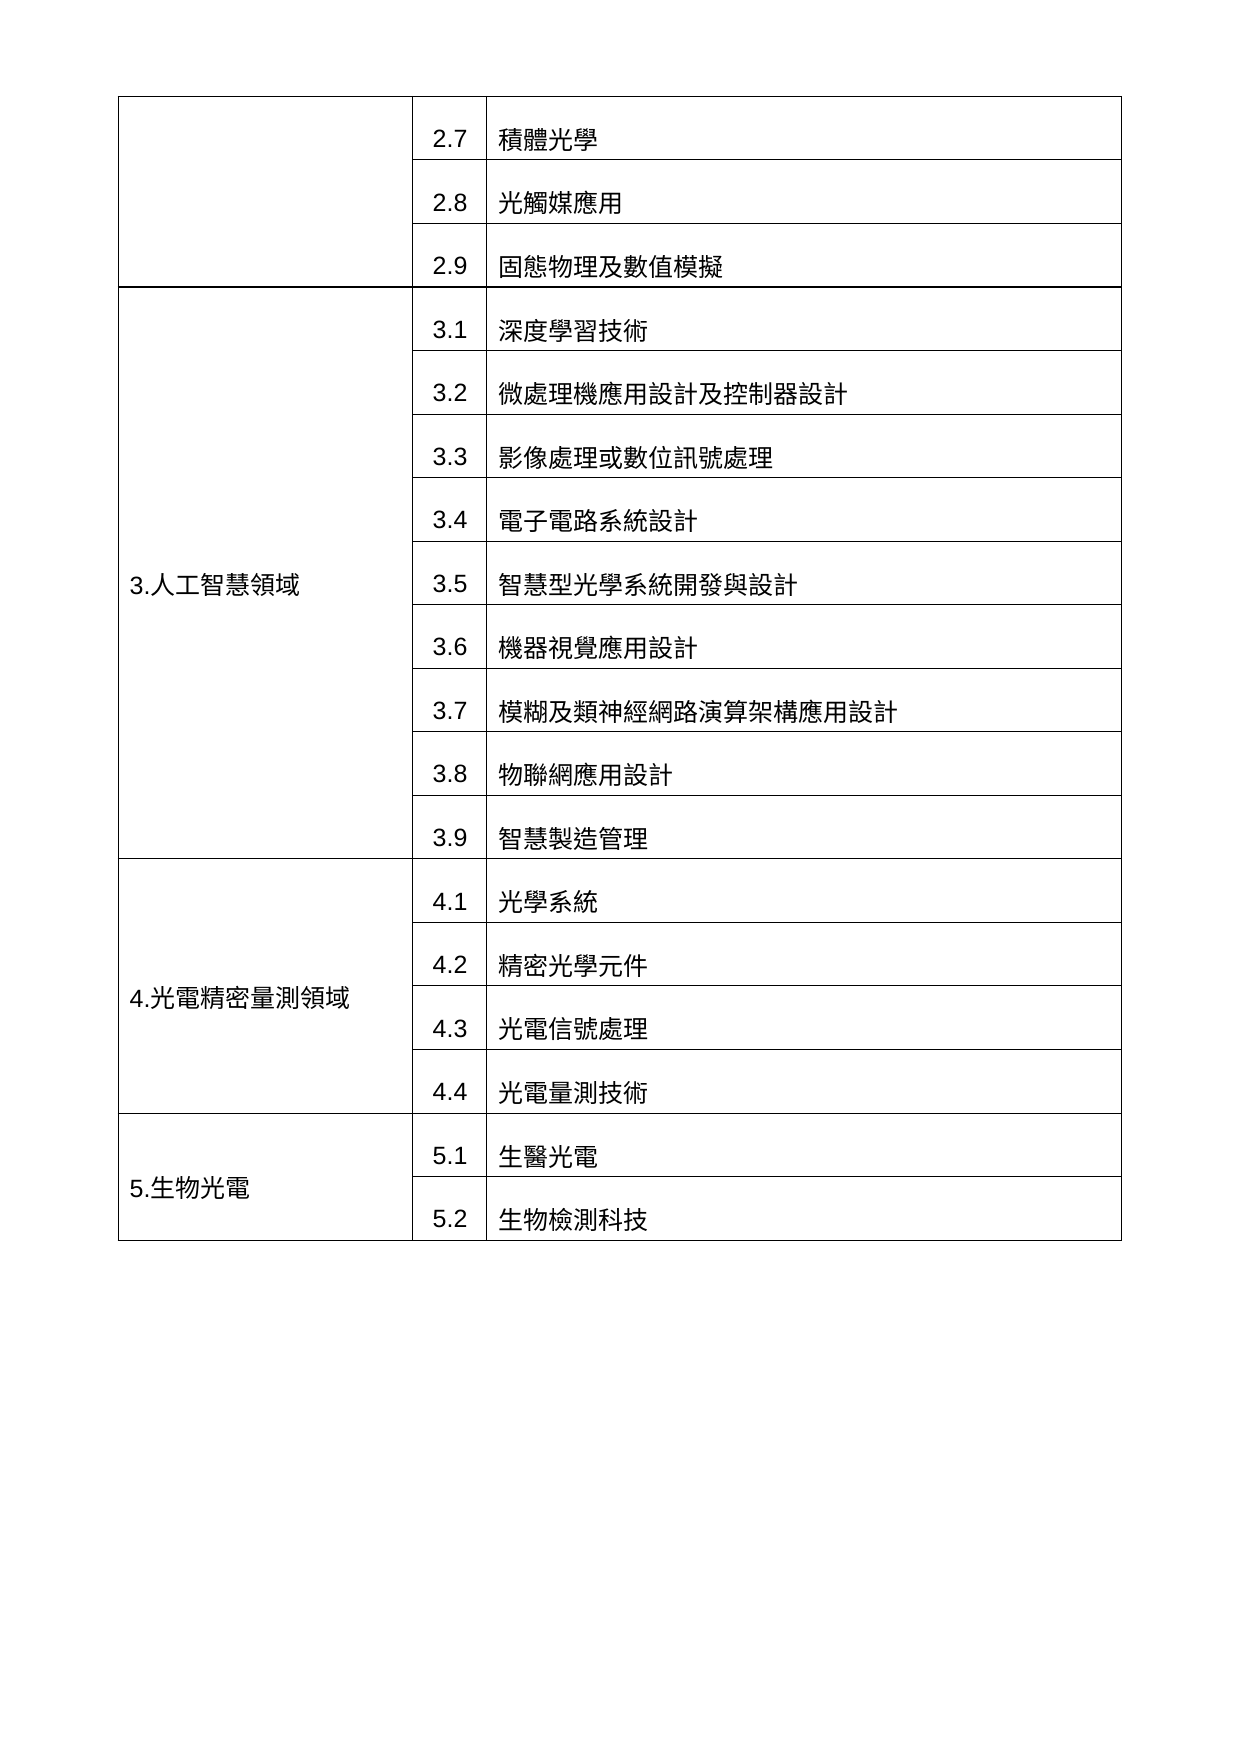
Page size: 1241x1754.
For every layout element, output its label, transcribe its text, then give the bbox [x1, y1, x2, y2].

table_cell 3.6 [413, 605, 486, 668]
table_cell 5.2 [413, 1177, 486, 1239]
table_cell 光電信號處理 [487, 986, 1121, 1049]
table_cell 3.1 [413, 288, 486, 350]
table_cell 2.8 [413, 160, 486, 223]
table_cell 5.生物光電 [119, 1114, 412, 1239]
table_cell 4.3 [413, 986, 486, 1049]
table_cell 光學系統 [487, 859, 1121, 922]
table_cell 3.9 [413, 796, 486, 858]
table_cell 影像處理或數位訊號處理 [487, 415, 1121, 477]
table_cell 生醫光電 [487, 1114, 1121, 1176]
table_cell 物聯網應用設計 [487, 732, 1121, 795]
table_cell 模糊及類神經網路演算架構應用設計 [487, 669, 1121, 731]
table_cell 積體光學 [487, 97, 1121, 159]
table_cell 固態物理及數值模擬 [487, 224, 1121, 286]
table_cell 智慧製造管理 [487, 796, 1121, 858]
table_cell 4.4 [413, 1050, 486, 1112]
table_cell 機器視覺應用設計 [487, 605, 1121, 668]
table_cell 2.9 [413, 224, 486, 286]
table_cell 4.光電精密量測領域 [119, 859, 412, 1112]
table_cell 電子電路系統設計 [487, 478, 1121, 541]
table_cell 4.1 [413, 859, 486, 922]
table_cell 3.8 [413, 732, 486, 795]
table_cell 智慧型光學系統開發與設計 [487, 542, 1121, 604]
table_cell 生物檢測科技 [487, 1177, 1121, 1239]
table_cell 3.3 [413, 415, 486, 477]
table_cell 3.7 [413, 669, 486, 731]
table_cell 4.2 [413, 923, 486, 985]
table_cell 精密光學元件 [487, 923, 1121, 985]
table_cell 光觸媒應用 [487, 160, 1121, 223]
table_cell 5.1 [413, 1114, 486, 1176]
table_cell 2.7 [413, 97, 486, 159]
table_cell 光電量測技術 [487, 1050, 1121, 1112]
table_cell 3.2 [413, 351, 486, 413]
table_cell 深度學習技術 [487, 288, 1121, 350]
table_cell 3.5 [413, 542, 486, 604]
table_cell 微處理機應用設計及控制器設計 [487, 351, 1121, 413]
table_cell 3.人工智慧領域 [119, 288, 412, 858]
table_cell 3.4 [413, 478, 486, 541]
table_cell [119, 97, 412, 286]
